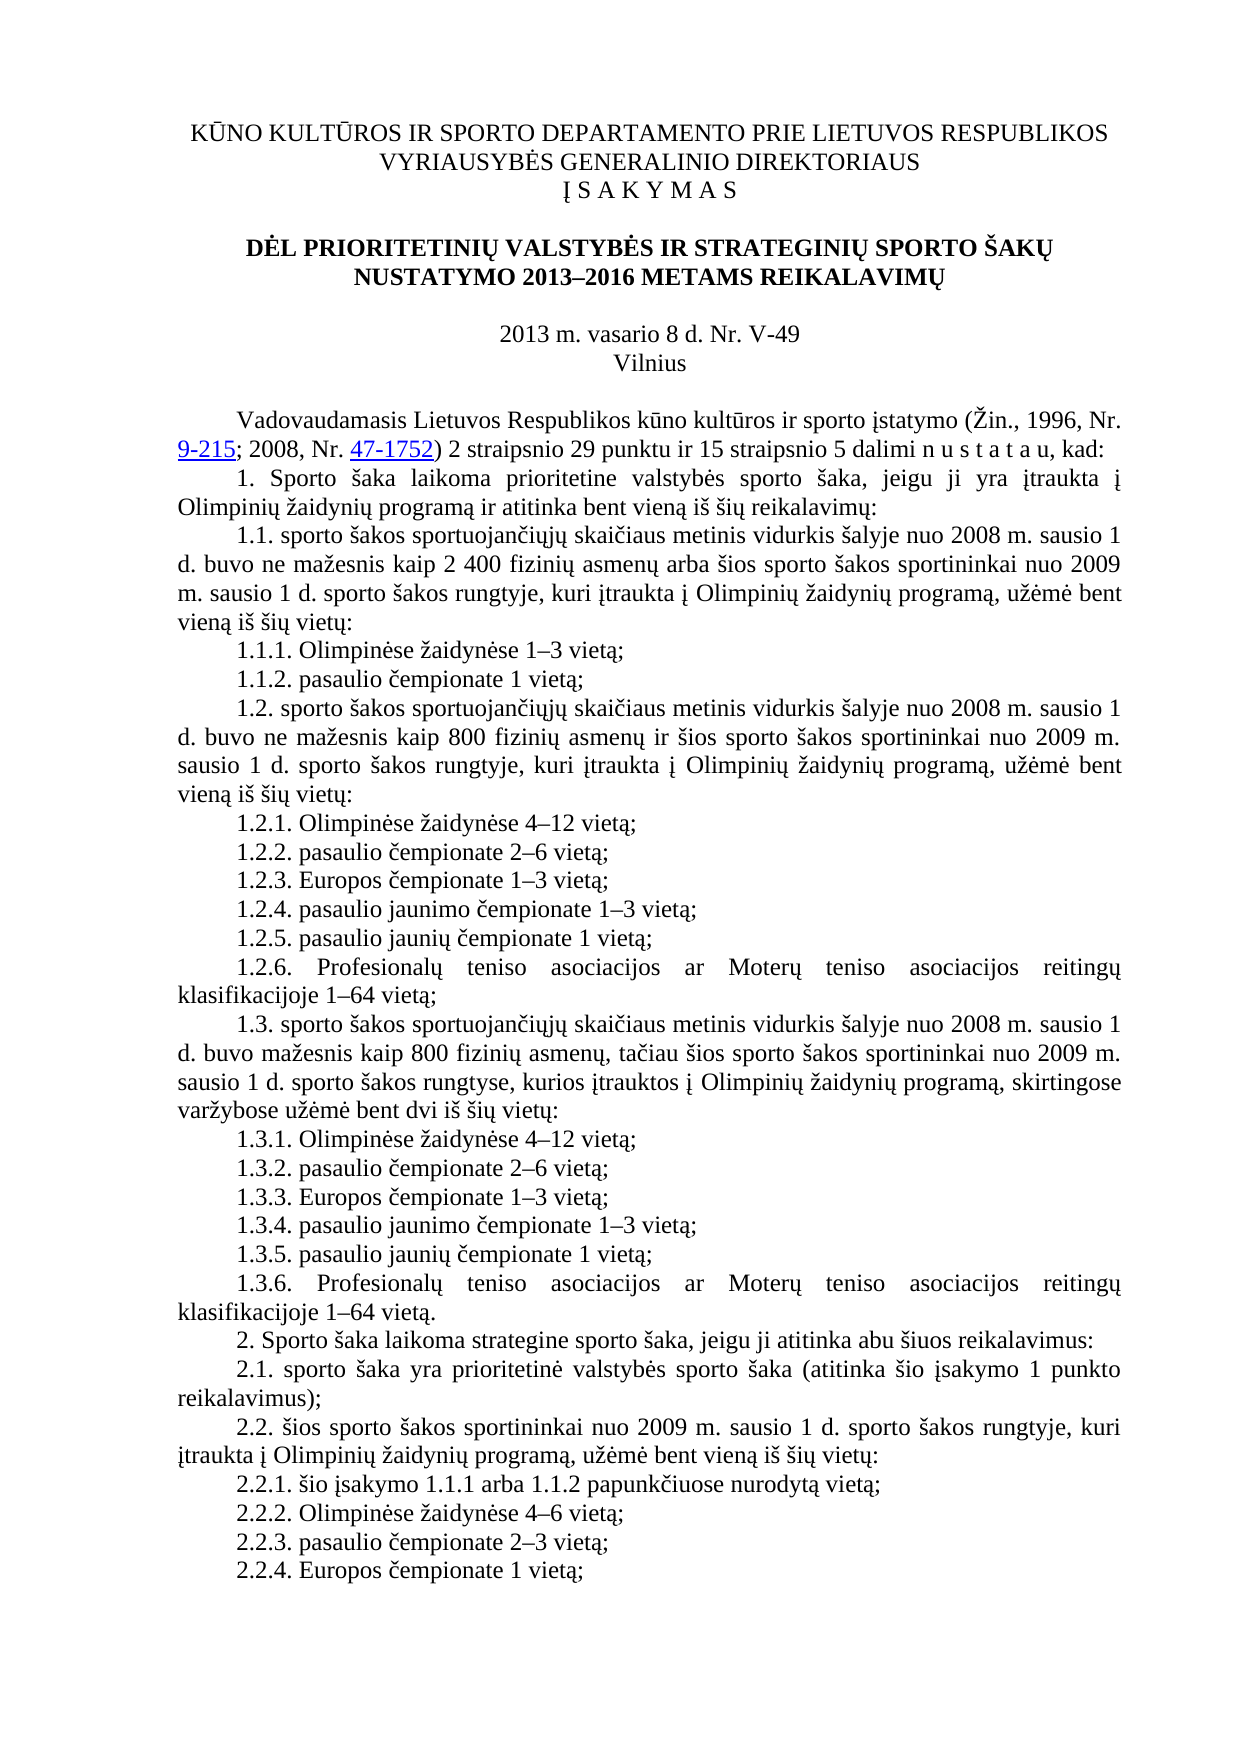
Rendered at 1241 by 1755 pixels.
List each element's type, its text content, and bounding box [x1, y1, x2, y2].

text 1.2.3. Europos čempionate 1–3 vietą; [177, 866, 1122, 894]
text Vadovaudamasis Lietuvos Respublikos kūno kultūros ir sporto įstatymo (Žin., 1996, Nr. 9-215; 2008, Nr. 47-1752) 2 straipsnio 29 punktu ir 15 straipsnio 5 dalimi n u s t a t a u, kad: [177, 406, 1122, 463]
text 2.1. sporto šaka yra prioritetinė valstybės sporto šaka (atitinka šio įsakymo 1 punkto reikalavimus); [177, 1354, 1122, 1412]
text 1.2.2. pasaulio čempionate 2–6 vietą; [177, 837, 1122, 866]
text 1.1.2. pasaulio čempionate 1 vietą; [177, 664, 1122, 693]
text 1.2.5. pasaulio jaunių čempionate 1 vietą; [177, 923, 1122, 952]
text 1.2.4. pasaulio jaunimo čempionate 1–3 vietą; [177, 894, 1122, 923]
text 2.2.4. Europos čempionate 1 vietą; [177, 1556, 1122, 1584]
text 1.1. sporto šakos sportuojančiųjų skaičiaus metinis vidurkis šalyje nuo 2008 m. sausio 1 d. buvo ne mažesnis kaip 2 400 fizinių asmenų arba šios sporto šakos sportininkai nuo 2009 m. sausio 1 d. sporto šakos rungtyje, kuri įtraukta į olimpinių žaidynių programą, užėmė bent vieną iš šių vietų: [177, 521, 1122, 636]
text 1.3.5. pasaulio jaunių čempionate 1 vietą; [177, 1239, 1122, 1268]
text 1.1.1. olimpinėse žaidynėse 1–3 vietą; [177, 636, 1122, 664]
text 1.3.6. Profesionalų teniso asociacijos ar Moterų teniso asociacijos reitingų klasifikacijoje 1–64 vietą. [177, 1268, 1122, 1326]
text DĖL PRIORITETINIŲ VALSTYBĖS IR STRATEGINIŲ SPORTO ŠAKŲ NUSTATYMO 2013–2016 METAMS REIKALAVIMŲ [177, 233, 1122, 291]
text 1.2.6. Profesionalų teniso asociacijos ar Moterų teniso asociacijos reitingų klasifikacijoje 1–64 vietą; [177, 952, 1122, 1009]
text 1.2. sporto šakos sportuojančiųjų skaičiaus metinis vidurkis šalyje nuo 2008 m. sausio 1 d. buvo ne mažesnis kaip 800 fizinių asmenų ir šios sporto šakos sportininkai nuo 2009 m. sausio 1 d. sporto šakos rungtyje, kuri įtraukta į olimpinių žaidynių programą, užėmė bent vieną iš šių vietų: [177, 693, 1122, 808]
text 1.3.2. pasaulio čempionate 2–6 vietą; [177, 1153, 1122, 1182]
text 2.2.3. pasaulio čempionate 2–3 vietą; [177, 1527, 1122, 1556]
text Vilnius [177, 348, 1122, 377]
text 2013 m. vasario 8 d. Nr. V-49 [177, 319, 1122, 348]
text 1.3.3. Europos čempionate 1–3 vietą; [177, 1182, 1122, 1211]
text 2.2.1. šio įsakymo 1.1.1 arba 1.1.2 papunkčiuose nurodytą vietą; [177, 1469, 1122, 1498]
text 2.2. šios sporto šakos sportininkai nuo 2009 m. sausio 1 d. sporto šakos rungtyje, kuri įtraukta į olimpinių žaidynių programą, užėmė bent vieną iš šių vietų: [177, 1412, 1122, 1469]
text 1.3.1. Olimpinėse žaidynėse 4–12 vietą; [177, 1124, 1122, 1153]
text 2. Sporto šaka laikoma strategine sporto šaka, jeigu ji atitinka abu šiuos reikalavimus: [177, 1326, 1122, 1354]
text 2.2.2. Olimpinėse žaidynėse 4–6 vietą; [177, 1498, 1122, 1527]
text 1.3. sporto šakos sportuojančiųjų skaičiaus metinis vidurkis šalyje nuo 2008 m. sausio 1 d. buvo mažesnis kaip 800 fizinių asmenų, tačiau šios sporto šakos sportininkai nuo 2009 m. sausio 1 d. sporto šakos rungtyse, kurios įtrauktos į olimpinių žaidynių programą, skirtingose varžybose užėmė bent dvi iš šių vietų: [177, 1009, 1122, 1124]
text KŪNO KULTŪROS IR SPORTO DEPARTAMENTO PRIE LIETUVOS RESPUBLIKOS VYRIAUSYBĖS generaliniO direktoriAus [177, 118, 1122, 176]
text 1.2.1. Olimpinėse žaidynėse 4–12 vietą; [177, 808, 1122, 837]
text 1.3.4. pasaulio jaunimo čempionate 1–3 vietą; [177, 1211, 1122, 1239]
text Į S A K Y M A S [177, 176, 1122, 204]
text 1. Sporto šaka laikoma prioritetine valstybės sporto šaka, jeigu ji yra įtraukta į Olimpinių žaidynių programą ir atitinka bent vieną iš šių reikalavimų: [177, 463, 1122, 521]
